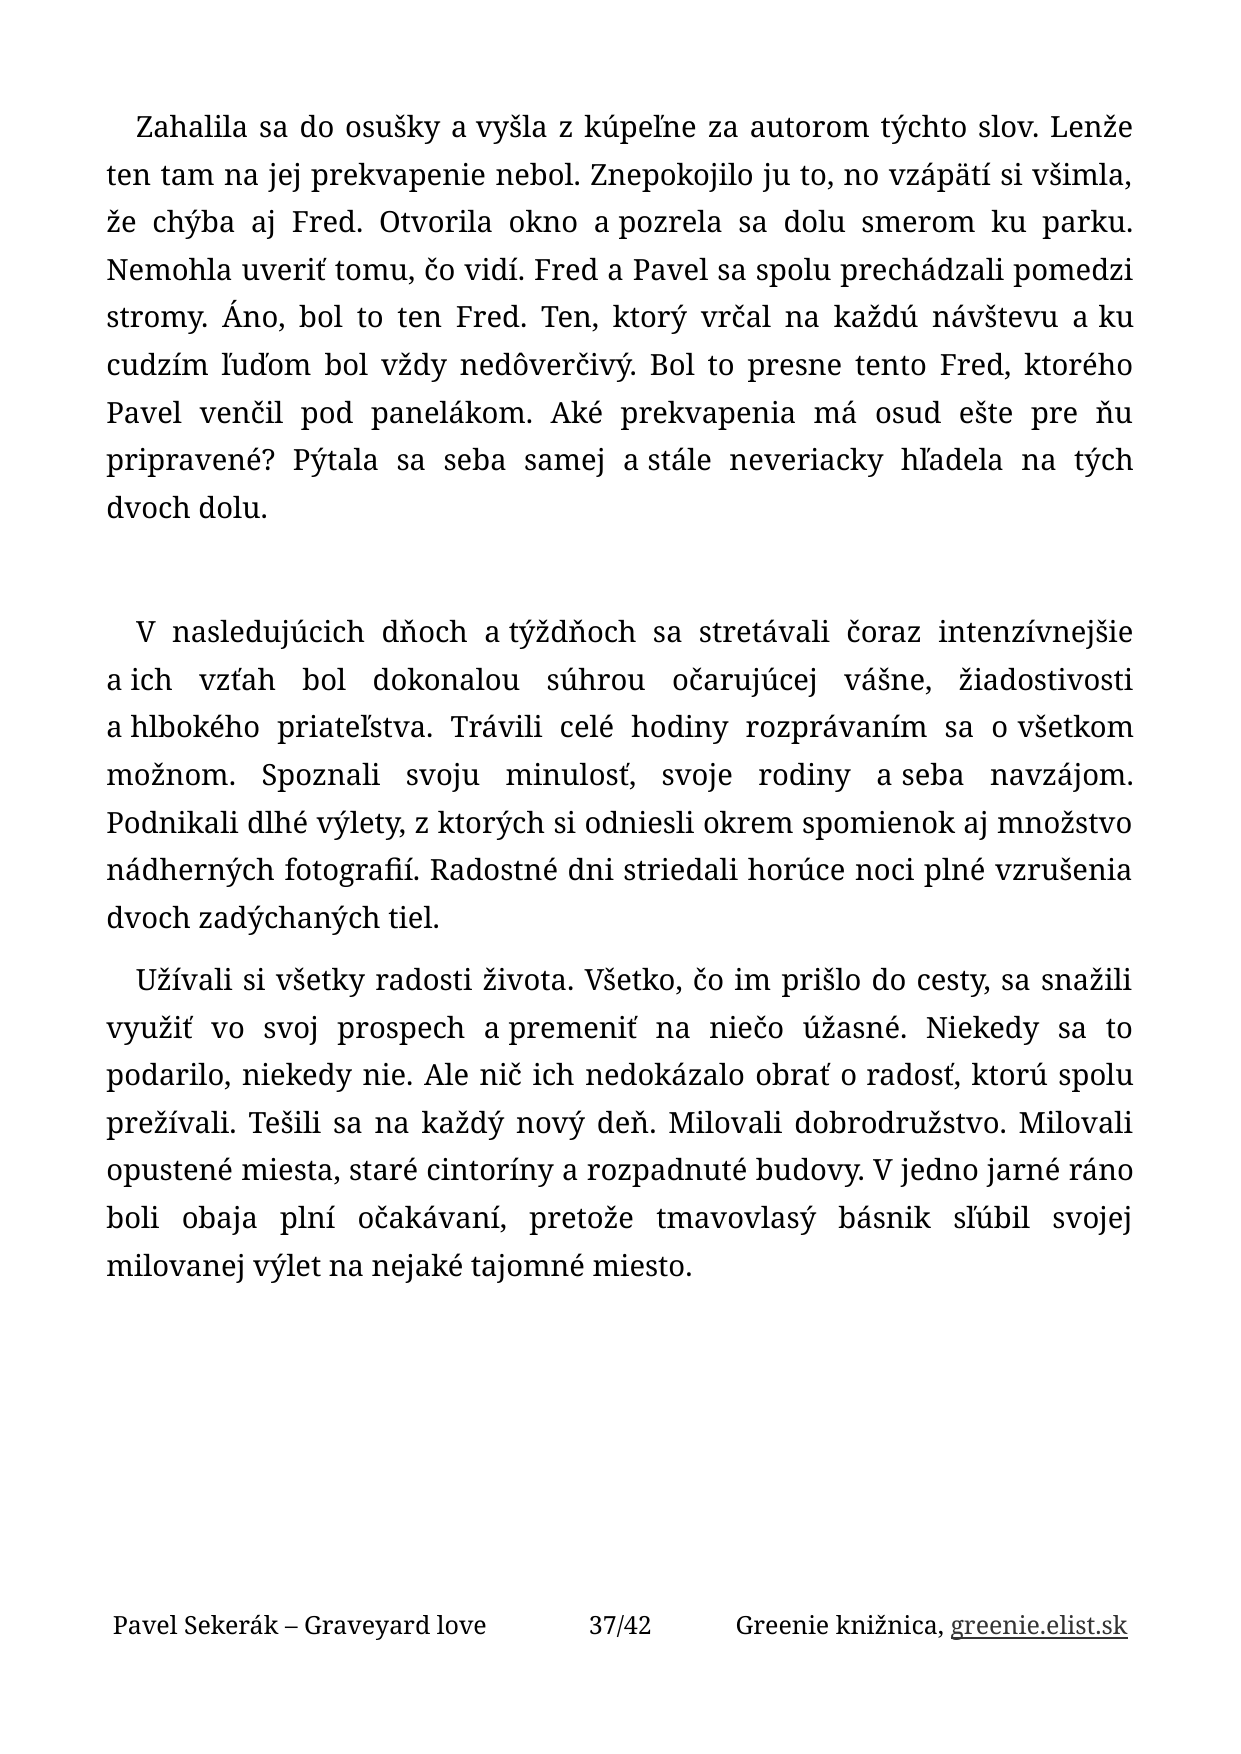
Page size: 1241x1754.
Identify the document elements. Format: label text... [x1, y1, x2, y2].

text Užívali si všetky radosti života. Všetko, čo im prišlo do cesty, sa snažili využiť vo svoj prospech a premeniť na niečo úžasné. Niekedy sa to podarilo, niekedy nie. Ale nič ich nedokázalo obrať o radosť, ktorú spolu prežívali. Tešili sa na každý nový deň. Milovali dobrodružstvo. Milovali opustené miesta, staré cintoríny a rozpadnuté budovy. V jedno jarné ráno boli obaja plní očakávaní, pretože tmavovlasý básnik sľúbil svojej milovanej výlet na nejaké tajomné miesto. [106, 959, 1134, 1284]
text V nasledujúcich dňoch a týždňoch sa stretávali čoraz intenzívnejšie a ich vzťah bol dokonalou súhrou očarujúcej vášne, žiadostivosti a hlbokého priateľstva. Trávili celé hodiny rozprávaním sa o všetkom možnom. Spoznali svoju minulosť, svoje rodiny a seba navzájom. Podnikali dlhé výlety, z ktorých si odniesli okrem spomienok aj množstvo nádherných fotografií. Radostné dni striedali horúce noci plné vzrušenia dvoch zadýchaných tiel. [106, 611, 1134, 937]
text Zahalila sa do osušky a vyšla z kúpeľne za autorom týchto slov. Lenže ten tam na jej prekvapenie nebol. Znepokojilo ju to, no vzápätí si všimla, že chýba aj Fred. Otvorila okno a pozrela sa dolu smerom ku parku. Nemohla uveriť tomu, čo vidí. Fred a Pavel sa spolu prechádzali pomedzi stromy. Áno, bol to ten Fred. Ten, ktorý vrčal na každú návštevu a ku cudzím ľuďom bol vždy nedôverčivý. Bol to presne tento Fred, ktorého Pavel venčil pod panelákom. Aké prekvapenia má osud ešte pre ňu pripravené? Pýtala sa seba samej a stále neveriacky hľadela na tých dvoch dolu. [106, 106, 1134, 527]
